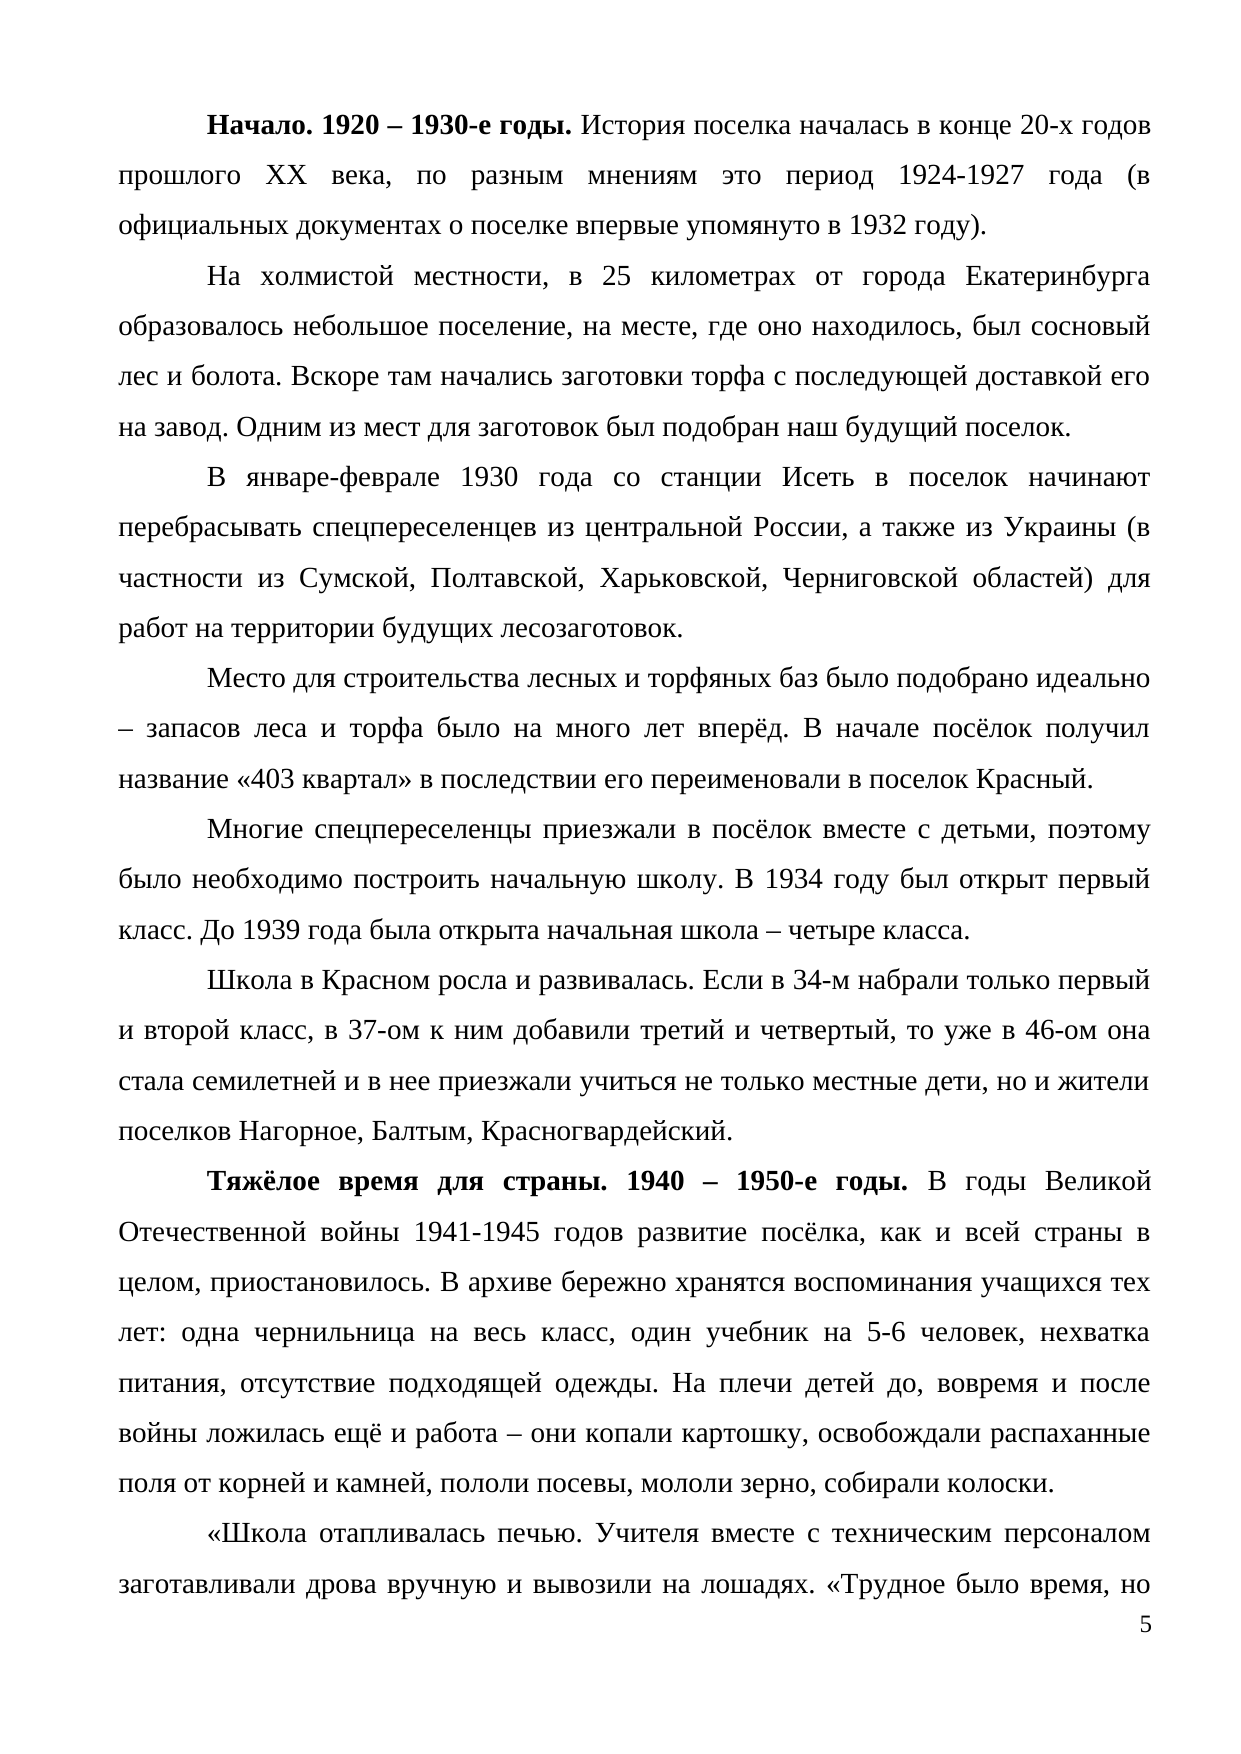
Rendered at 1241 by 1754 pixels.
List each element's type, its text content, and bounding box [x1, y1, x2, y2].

text Тяжёлое время для страны. 1940 – 1950-е годы. В годы Великой Отечественной войны 1941-1945 годов развитие посёлка, как и всей страны в целом, приостановилось. В архиве бережно хранятся воспоминания учащихся тех лет: одна чернильница на весь класс, один учебник на 5-6 человек, нехватка питания, отсутствие подходящей одежды. На плечи детей до, вовремя и после войны ложилась ещё и работа – они копали картошку, освобождали распаханные поля от корней и камней, пололи посевы, мололи зерно, собирали колоски. [118, 1163, 1152, 1499]
text Начало. 1920 – 1930-е годы. История поселка началась в конце 20-х годов прошлого ХХ века, по разным мнениям это период 1924-1927 года (в официальных документах о поселке впервые упомянуто в 1932 году). [118, 107, 1152, 241]
text Школа в Красном росла и развивалась. Если в 34-м набрали только первый и второй класс, в 37-ом к ним добавили третий и четвертый, то уже в 46-ом она стала семилетней и в нее приезжали учиться не только местные дети, но и жители поселков Нагорное, Балтым, Красногвардейский. [118, 962, 1152, 1147]
text Многие спецпереселенцы приезжали в посёлок вместе с детьми, поэтому было необходимо построить начальную школу. В 1934 году был открыт первый класс. До 1939 года была открыта начальная школа – четыре класса. [118, 811, 1152, 945]
text «Школа отапливалась печью. Учителя вместе с техническим персоналом заготавливали дрова вручную и вывозили на лошадях. «Трудное было время, но [118, 1516, 1152, 1599]
text На холмистой местности, в 25 километрах от города Екатеринбурга образовалось небольшое поселение, на месте, где оно находилось, был сосновый лес и болота. Вскоре там начались заготовки торфа с последующей доставкой его на завод. Одним из мест для заготовок был подобран наш будущий поселок. [118, 258, 1152, 442]
text Место для строительства лесных и торфяных баз было подобрано идеально – запасов леса и торфа было на много лет вперёд. В начале посёлок получил название «403 квартал» в последствии его переименовали в поселок Красный. [118, 660, 1152, 794]
text В январе-феврале 1930 года со станции Исеть в поселок начинают перебрасывать спецпереселенцев из центральной России, а также из Украины (в частности из Сумской, Полтавской, Харьковской, Черниговской областей) для работ на территории будущих лесозаготовок. [118, 459, 1152, 643]
